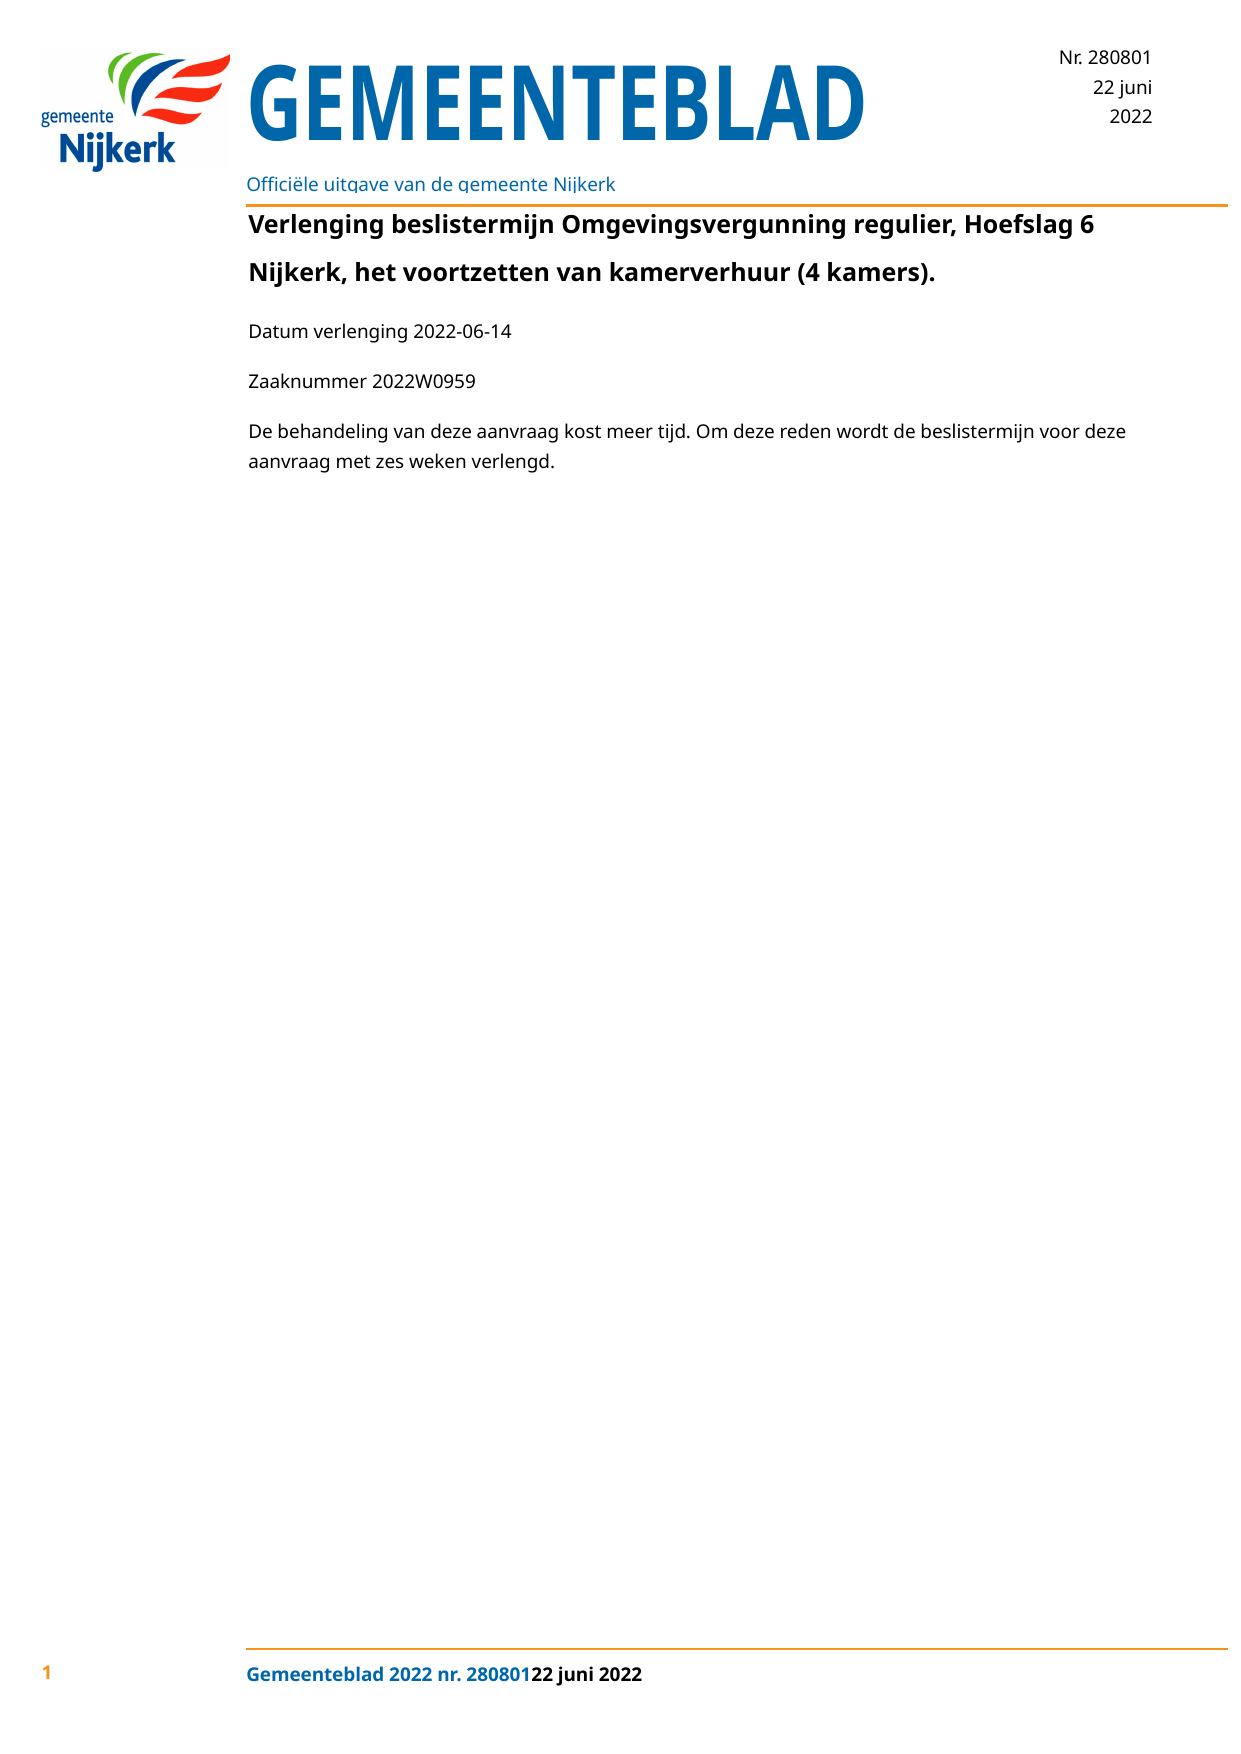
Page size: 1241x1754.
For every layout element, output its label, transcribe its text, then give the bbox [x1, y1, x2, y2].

text De behandeling van deze aanvraag kost meer tijd. Om deze reden wordt de beslistermijn voor deze aanvraag met zes weken verlengd. [248, 419, 1152, 474]
text Zaaknummer 2022W0959 [248, 368, 1152, 394]
picture [41, 47, 231, 172]
text Verlenging beslistermijn Omgevingsvergunning regulier, Hoefslag 6 Nijkerk, het voortzetten van kamerverhuur (4 kamers). [248, 207, 1152, 288]
text Datum verlenging 2022-06-14 [248, 318, 1152, 344]
